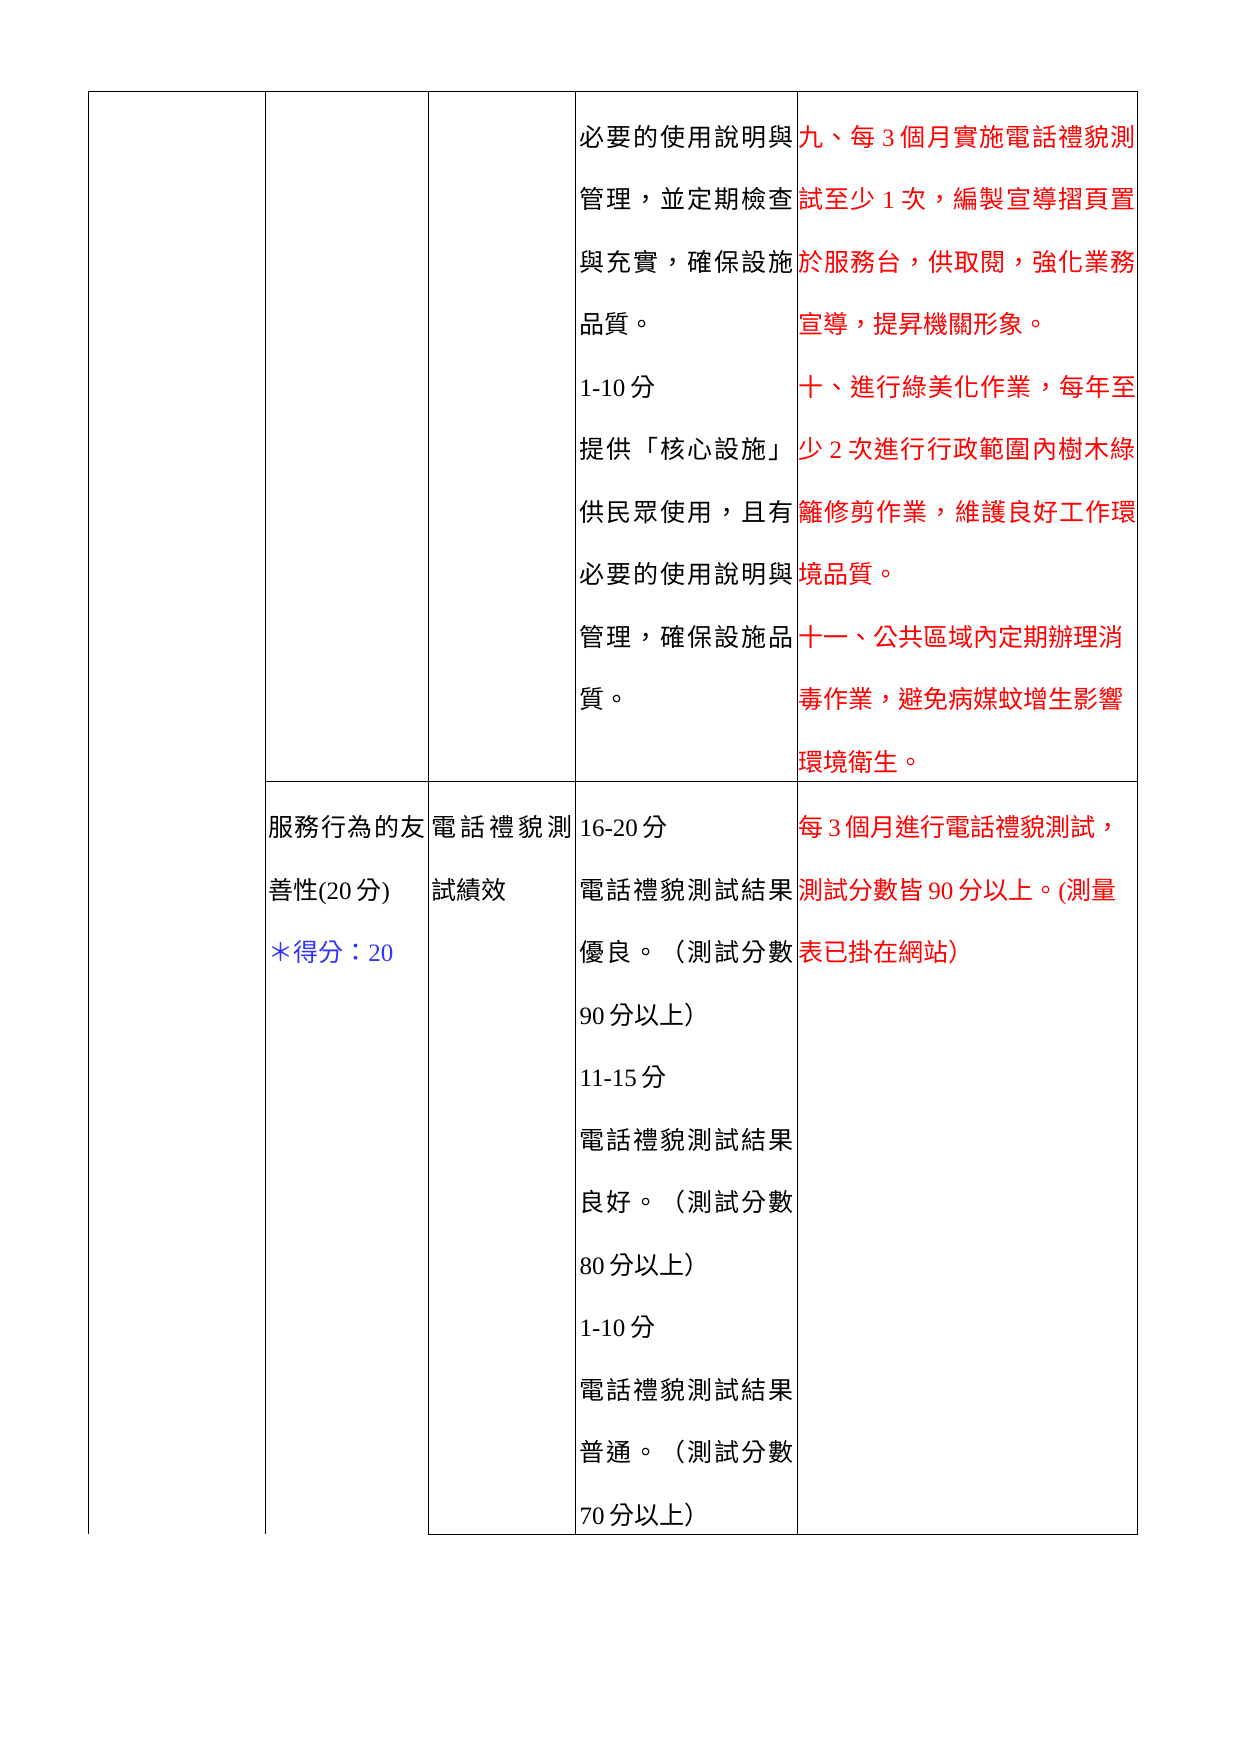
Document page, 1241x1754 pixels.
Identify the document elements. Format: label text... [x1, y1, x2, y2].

table_cell 每3個月進行電話禮貌測試，測試分數皆90分以上。(測量表已掛在網站） [798, 782, 1137, 1534]
table_cell [89, 92, 265, 781]
table_cell 九、每3個月實施電話禮貌測試至少1次，編製宣導摺頁置於服務台，供取閱，強化業務宣導，提昇機關形象。 十、進行綠美化作業，每年至少2次進行行政範圍內樹木綠籬修剪作業，維護良好工作環境品質。 十一、公共區域內定期辦理消毒作業，避免病媒蚊增生影響環境衛生。 [798, 92, 1137, 781]
table_cell 必要的使用說明與管理，並定期檢查與充實，確保設施品質。 1-10分 提供「核心設施」供民眾使用，且有必要的使用說明與管理，確保設施品質。 [576, 92, 797, 781]
table_cell 服務行為的友善性(20分) ＊得分：20 [266, 782, 428, 1534]
table_cell [429, 92, 575, 781]
table_cell 16-20分 電話禮貌測試結果優良。（測試分數90分以上） 11-15分 電話禮貌測試結果良好。（測試分數80分以上） 1-10分 電話禮貌測試結果普通。（測試分數70分以上） [576, 782, 797, 1534]
table_cell 電話禮貌測試績效 [429, 782, 575, 1534]
table_cell [89, 781, 265, 1534]
table_cell [266, 92, 428, 781]
